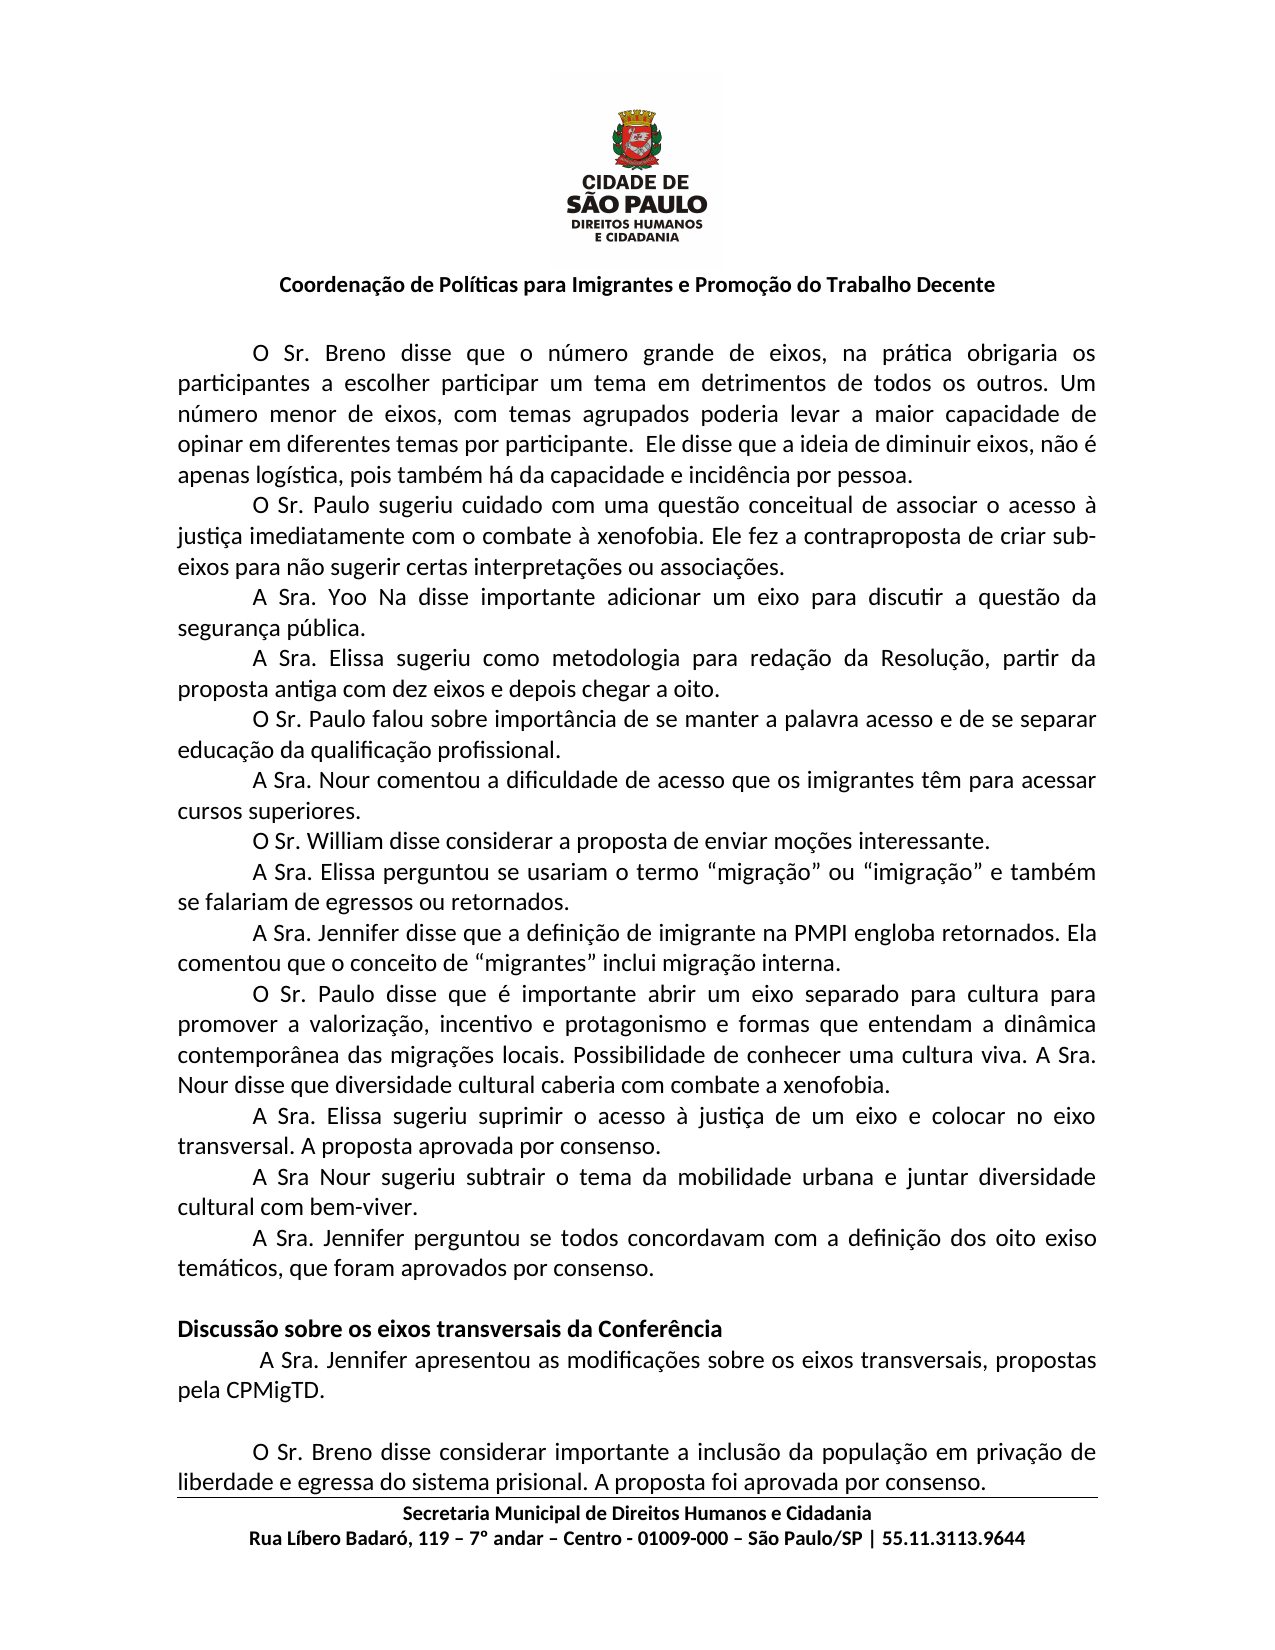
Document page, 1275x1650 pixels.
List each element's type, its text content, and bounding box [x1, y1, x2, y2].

text O Sr. Paulo sugeriu cuidado com uma questão conceitual de associar o acesso à justiça imediatamente com o combate à xenofobia. Ele fez a contraproposta de criar sub-eixos para não sugerir certas interpretações ou associações. [177, 489, 1098, 581]
text O Sr. Paulo disse que é importante abrir um eixo separado para cultura para promover a valorização, incentivo e protagonismo e formas que entendam a dinâmica contemporânea das migrações locais. Possibilidade de conhecer uma cultura viva. A Sra. Nour disse que diversidade cultural caberia com combate a xenofobia. [177, 978, 1098, 1100]
text Discussão sobre os eixos transversais da Conferência [177, 1314, 1098, 1344]
text A Sra Nour sugeriu subtrair o tema da mobilidade urbana e juntar diversidade cultural com bem-viver. [177, 1161, 1098, 1222]
text O Sr. Breno disse que o número grande de eixos, na prática obrigaria os participantes a escolher participar um tema em detrimentos de todos os outros. Um número menor de eixos, com temas agrupados poderia levar a maior capacidade de opinar em diferentes temas por participante. Ele disse que a ideia de diminuir eixos, não é apenas logística, pois também há da capacidade e incidência por pessoa. [177, 337, 1098, 489]
text O Sr. William disse considerar a proposta de enviar moções interessante. [177, 825, 1098, 856]
picture [550, 73, 724, 269]
text O Sr. Breno disse considerar importante a inclusão da população em privação de liberdade e egressa do sistema prisional. A proposta foi aprovada por consenso. [177, 1436, 1098, 1497]
text A Sra. Nour comentou a dificuldade de acesso que os imigrantes têm para acessar cursos superiores. [177, 764, 1098, 825]
text A Sra. Elissa sugeriu suprimir o acesso à justiça de um eixo e colocar no eixo transversal. A proposta aprovada por consenso. [177, 1100, 1098, 1161]
text A Sra. Jennifer disse que a definição de imigrante na PMPI engloba retornados. Ela comentou que o conceito de “migrantes” inclui migração interna. [177, 917, 1098, 978]
text O Sr. Paulo falou sobre importância de se manter a palavra acesso e de se separar educação da qualificação profissional. [177, 703, 1098, 764]
text A Sra. Jennifer perguntou se todos concordavam com a definição dos oito exiso temáticos, que foram aprovados por consenso. [177, 1222, 1098, 1283]
text A Sra. Elissa perguntou se usariam o termo “migração” ou “imigração” e também se falariam de egressos ou retornados. [177, 856, 1098, 917]
text A Sra. Elissa sugeriu como metodologia para redação da Resolução, partir da proposta antiga com dez eixos e depois chegar a oito. [177, 642, 1098, 703]
text A Sra. Jennifer apresentou as modificações sobre os eixos transversais, propostas pela CPMigTD. [177, 1344, 1098, 1405]
text A Sra. Yoo Na disse importante adicionar um eixo para discutir a questão da segurança pública. [177, 581, 1098, 642]
